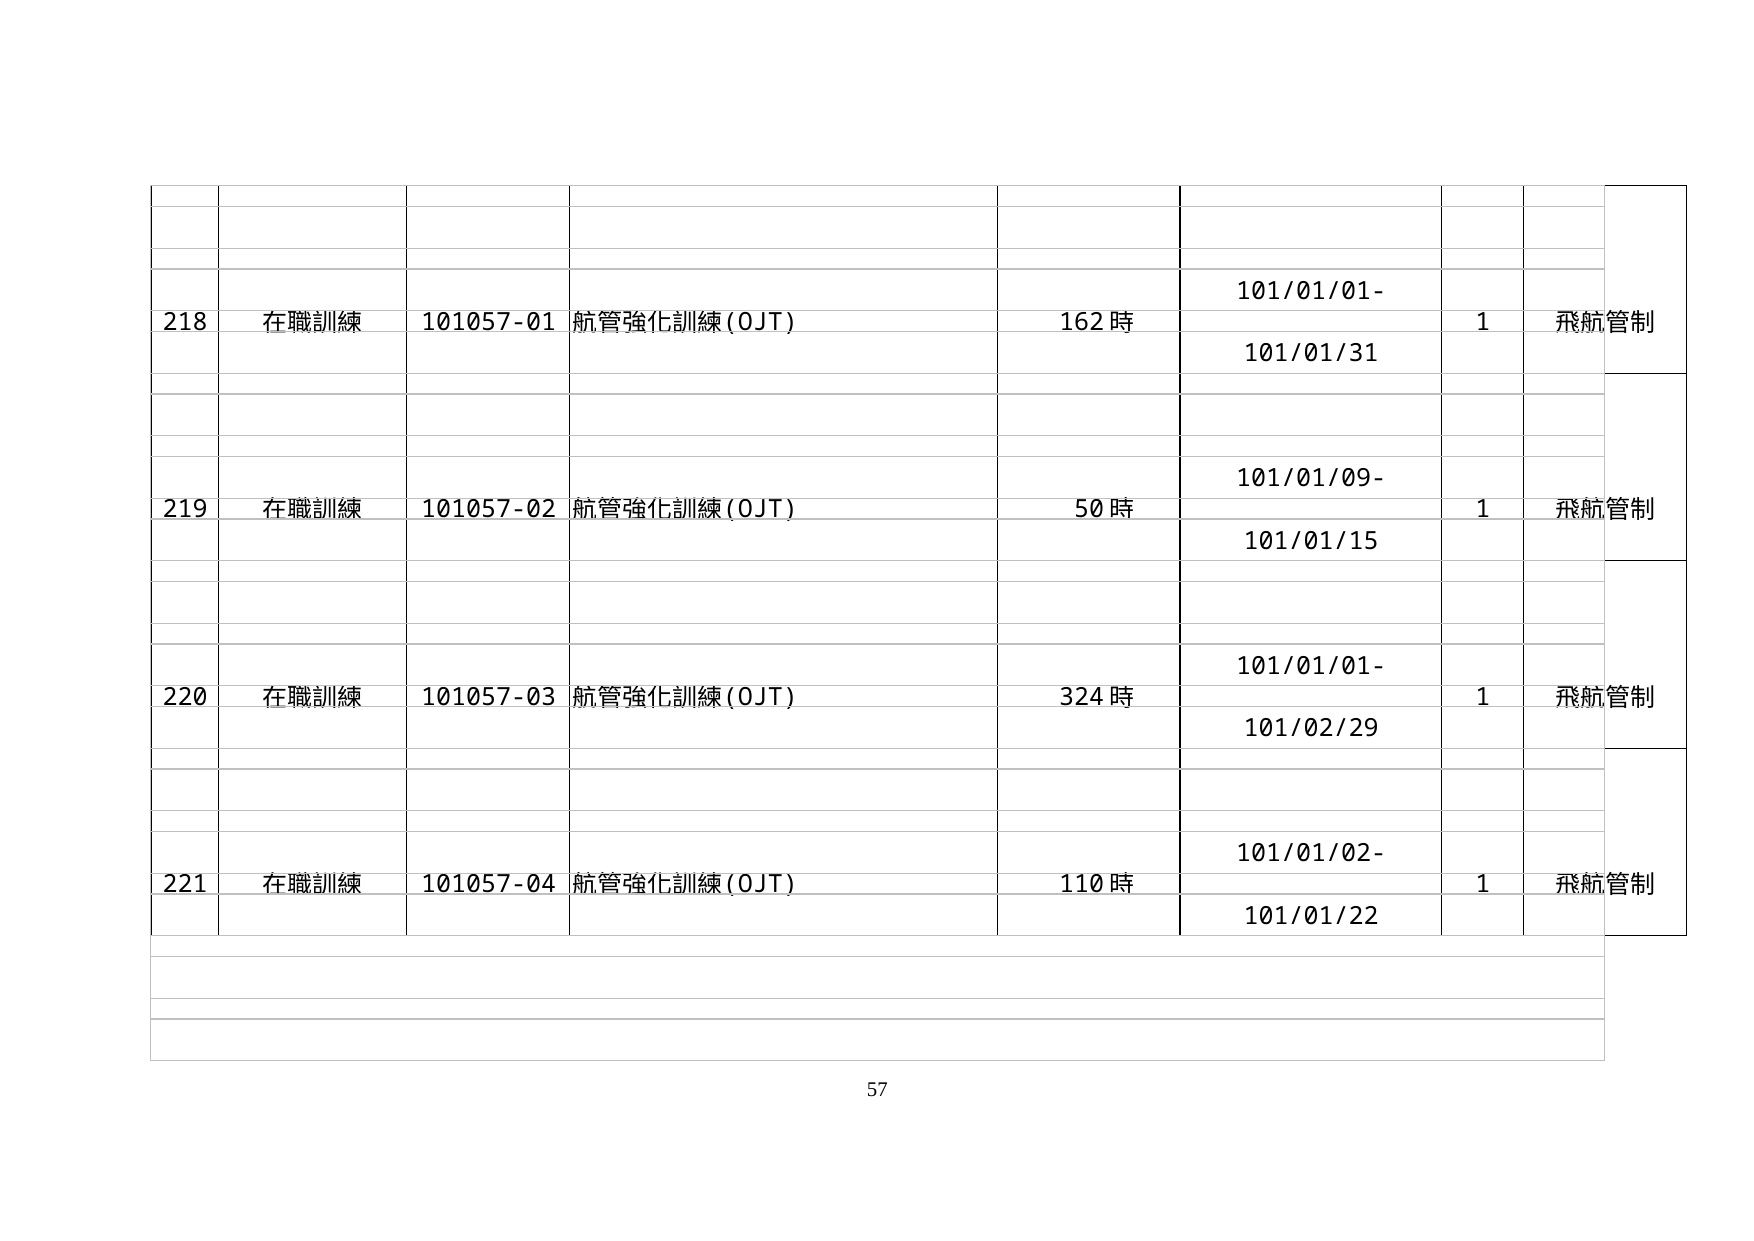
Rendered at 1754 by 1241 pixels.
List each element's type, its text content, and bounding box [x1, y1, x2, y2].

table_cell 飛航管制 [1524, 270, 1604, 310]
table_cell 航管強化訓練(OJT) [715, 311, 997, 331]
table_cell 在職訓練 [219, 686, 271, 706]
table_cell 航管強化訓練(OJT) [570, 270, 997, 310]
table_cell 在職訓練 [335, 311, 353, 331]
table_cell 航管強化訓練(OJT) [625, 686, 638, 706]
table_cell 在職訓練 [269, 874, 293, 893]
table_cell [407, 186, 569, 206]
table_cell 在職訓練 [219, 457, 406, 498]
table_cell [1181, 686, 1441, 706]
table_cell 航管強化訓練(OJT) [661, 499, 684, 518]
table_cell 101/02/29 [1181, 707, 1441, 748]
table_cell 飛航管制 [1524, 561, 1604, 581]
table_cell 162時 [1127, 311, 1179, 331]
table_cell 飛航管制 [1524, 749, 1604, 768]
table_cell 219 [152, 499, 218, 518]
table_cell 飛航管制 [1524, 895, 1604, 935]
table_cell [407, 332, 569, 373]
table_cell 在職訓練 [335, 499, 353, 518]
table_cell 航管強化訓練(OJT) [570, 811, 997, 831]
table_cell 航管強化訓練(OJT) [661, 311, 684, 331]
table_cell 在職訓練 [219, 811, 406, 831]
table_cell 在職訓練 [219, 249, 406, 268]
table_cell 飛航管制 [1524, 436, 1604, 456]
table_cell 在職訓練 [219, 832, 406, 873]
table_cell 飛航管制 [1524, 624, 1604, 643]
table_cell [1181, 207, 1441, 248]
table_cell 在職訓練 [219, 374, 406, 393]
table_cell 在職訓練 [219, 874, 271, 893]
table_cell [152, 582, 218, 623]
table_cell [152, 895, 218, 935]
table_cell 101057-04 [407, 874, 569, 893]
table_cell [1181, 624, 1441, 643]
table_cell [152, 645, 218, 685]
table_cell 航管強化訓練(OJT) [570, 395, 997, 435]
table_cell 航管強化訓練(OJT) [570, 332, 997, 373]
table_cell 飛航管制 [1605, 186, 1686, 373]
table_cell [407, 770, 569, 810]
table_cell 在職訓練 [269, 311, 293, 331]
table_cell 航管強化訓練(OJT) [579, 686, 629, 706]
table_cell 110時 [998, 874, 1128, 893]
table_cell 110時 [998, 811, 1179, 831]
table_cell 在職訓練 [219, 270, 406, 310]
table_cell [152, 374, 218, 393]
table_cell 在職訓練 [306, 874, 324, 893]
table_cell 航管強化訓練(OJT) [661, 686, 684, 706]
table_cell 101/01/02- [1181, 832, 1441, 873]
table_cell 飛航管制 [1524, 332, 1604, 373]
table_cell 飛航管制 [1524, 186, 1604, 206]
table_cell [407, 374, 569, 393]
table_cell 324時 [1127, 686, 1179, 706]
table_cell [1442, 561, 1523, 581]
table_cell 航管強化訓練(OJT) [570, 645, 997, 685]
table_cell 1 [1442, 874, 1523, 893]
table_cell 航管強化訓練(OJT) [570, 770, 997, 810]
table_cell [1442, 811, 1523, 831]
table_cell [1181, 811, 1441, 831]
table_cell 在職訓練 [219, 561, 406, 581]
table_cell 在職訓練 [306, 499, 324, 518]
table_cell [1181, 561, 1441, 581]
table_cell 在職訓練 [355, 874, 406, 893]
table_cell 162時 [998, 311, 1128, 331]
table_cell 在職訓練 [219, 582, 406, 623]
table_cell [152, 811, 218, 831]
table_cell 在職訓練 [355, 499, 406, 518]
table_cell [152, 561, 218, 581]
table_cell [152, 249, 218, 268]
table_cell 飛航管制 [1524, 582, 1604, 623]
table_cell 飛航管制 [1524, 207, 1604, 248]
table_cell 航管強化訓練(OJT) [715, 874, 730, 893]
table_cell [1181, 311, 1441, 331]
table_cell 航管強化訓練(OJT) [695, 311, 713, 331]
table_cell [1442, 707, 1523, 748]
table_cell 航管強化訓練(OJT) [579, 499, 629, 518]
table_cell 在職訓練 [335, 874, 353, 893]
table_cell 50時 [998, 374, 1179, 393]
table_cell [152, 520, 218, 560]
table_cell 324時 [998, 582, 1179, 623]
table_cell 162時 [998, 332, 1179, 373]
table_cell 在職訓練 [355, 311, 406, 331]
table_cell 航管強化訓練(OJT) [695, 874, 713, 893]
table_cell 101057-01 [407, 311, 569, 331]
table_cell 324時 [998, 686, 1128, 706]
table_cell 飛航管制 [1605, 749, 1686, 935]
table_cell [1181, 186, 1441, 206]
table_cell 在職訓練 [219, 186, 406, 206]
table_cell [407, 207, 569, 248]
table_cell 218 [152, 311, 218, 331]
table_cell 飛航管制 [1524, 707, 1604, 748]
table_cell 324時 [998, 561, 1179, 581]
table_cell 50時 [998, 457, 1179, 498]
table_cell [407, 520, 569, 560]
table_cell 在職訓練 [269, 686, 293, 706]
table_cell 1 [1442, 686, 1523, 706]
table_cell [1442, 895, 1523, 935]
table_cell [1442, 749, 1523, 768]
table_cell [1181, 395, 1441, 435]
table_cell 在職訓練 [269, 499, 293, 518]
table_cell [1181, 582, 1441, 623]
table_cell 在職訓練 [219, 499, 271, 518]
table_cell [407, 707, 569, 748]
table_cell 110時 [998, 832, 1179, 873]
table_cell 航管強化訓練(OJT) [639, 499, 654, 518]
table_cell [407, 749, 569, 768]
table_cell 在職訓練 [324, 311, 333, 331]
table_cell [407, 270, 569, 310]
table_cell 50時 [998, 520, 1179, 560]
table_cell 飛航管制 [1524, 520, 1604, 560]
table_cell [152, 749, 218, 768]
table_cell 航管強化訓練(OJT) [635, 311, 654, 331]
table_cell 飛航管制 [1524, 457, 1604, 498]
table_cell [1181, 374, 1441, 393]
table_cell 航管強化訓練(OJT) [625, 311, 638, 331]
table_cell [1181, 499, 1441, 518]
table_cell 在職訓練 [219, 645, 406, 685]
table_cell 324時 [998, 624, 1179, 643]
table_cell 航管強化訓練(OJT) [625, 499, 638, 518]
table_cell 航管強化訓練(OJT) [570, 895, 997, 935]
table_cell [152, 186, 218, 206]
table_cell 飛航管制 [1587, 311, 1604, 331]
table_cell [1442, 249, 1523, 268]
table_cell [407, 832, 569, 873]
table_cell 航管強化訓練(OJT) [639, 874, 654, 893]
table_cell 航管強化訓練(OJT) [715, 686, 997, 706]
table_cell [1442, 436, 1523, 456]
table_cell 飛航管制 [1524, 249, 1604, 268]
table_cell 101057-03 [407, 686, 569, 706]
table_cell 航管強化訓練(OJT) [789, 499, 997, 518]
table_cell 飛航管制 [1524, 832, 1604, 873]
table_cell 在職訓練 [219, 520, 406, 560]
table_cell [407, 895, 569, 935]
table_cell 324時 [998, 707, 1179, 748]
table_cell [407, 436, 569, 456]
table_cell [152, 624, 218, 643]
table_cell 航管強化訓練(OJT) [570, 207, 997, 248]
table_cell 1 [1442, 311, 1523, 331]
table_cell 在職訓練 [219, 395, 406, 435]
table_cell 航管強化訓練(OJT) [579, 311, 629, 331]
table_cell 航管強化訓練(OJT) [625, 874, 638, 893]
table_cell 航管強化訓練(OJT) [570, 436, 997, 456]
table_cell [1442, 457, 1523, 498]
table_cell 101/01/22 [1181, 895, 1441, 935]
table_cell [1442, 270, 1523, 310]
table_cell 110時 [998, 770, 1179, 810]
table_cell 在職訓練 [355, 686, 406, 706]
table_cell 101/01/01- [1181, 270, 1441, 310]
table_cell [1442, 645, 1523, 685]
table_cell 221 [152, 874, 218, 893]
table_cell 50時 [998, 499, 1128, 518]
table_cell 航管強化訓練(OJT) [570, 520, 997, 560]
table_cell 在職訓練 [335, 686, 353, 706]
table_cell [1442, 186, 1523, 206]
table_cell 航管強化訓練(OJT) [789, 874, 997, 893]
table_cell [407, 582, 569, 623]
table_cell 101/01/31 [1181, 332, 1441, 373]
table_cell [407, 395, 569, 435]
table_cell [1442, 332, 1523, 373]
table_cell [1181, 874, 1441, 893]
table_cell 航管強化訓練(OJT) [570, 749, 997, 768]
table_cell [152, 270, 218, 310]
table_cell 飛航管制 [1587, 874, 1604, 893]
table_cell [407, 249, 569, 268]
table_cell 飛航管制 [1605, 374, 1686, 560]
table_cell 50時 [998, 395, 1179, 435]
table_cell 航管強化訓練(OJT) [570, 624, 997, 643]
table_cell 在職訓練 [324, 686, 333, 706]
table_cell 在職訓練 [219, 624, 406, 643]
table_cell 航管強化訓練(OJT) [570, 832, 997, 873]
table_cell 航管強化訓練(OJT) [695, 686, 713, 706]
table_cell [1181, 749, 1441, 768]
table_cell 1 [1442, 499, 1523, 518]
table_cell 航管強化訓練(OJT) [579, 874, 629, 893]
table_cell 324時 [998, 645, 1179, 685]
table_cell [1442, 582, 1523, 623]
table_cell 飛航管制 [1524, 645, 1604, 685]
table_cell [152, 207, 218, 248]
table_cell [1442, 624, 1523, 643]
table_cell 飛航管制 [1524, 686, 1585, 706]
table_cell [1442, 395, 1523, 435]
table_cell 50時 [998, 436, 1179, 456]
table_cell 110時 [998, 895, 1179, 935]
table_cell 航管強化訓練(OJT) [570, 186, 997, 206]
table_cell [1442, 207, 1523, 248]
table_cell [152, 457, 218, 498]
table_cell 101057-02 [407, 499, 569, 518]
table_cell 162時 [998, 270, 1179, 310]
table_cell 航管強化訓練(OJT) [729, 499, 790, 518]
table_cell 航管強化訓練(OJT) [570, 582, 997, 623]
table_cell 110時 [1127, 874, 1179, 893]
table_cell 162時 [998, 249, 1179, 268]
table_cell 航管強化訓練(OJT) [661, 874, 684, 893]
table_cell [1181, 770, 1441, 810]
table_cell 在職訓練 [219, 895, 406, 935]
table_cell 在職訓練 [219, 707, 406, 748]
table_cell [1442, 520, 1523, 560]
table_cell [152, 436, 218, 456]
table_cell [152, 332, 218, 373]
table_cell 航管強化訓練(OJT) [635, 686, 654, 706]
table_cell [152, 707, 218, 748]
table_cell [152, 770, 218, 810]
table_cell 在職訓練 [219, 436, 406, 456]
table_cell 航管強化訓練(OJT) [570, 457, 997, 498]
table_cell 162時 [998, 207, 1179, 248]
table_cell [152, 832, 218, 873]
table_cell 飛航管制 [1524, 499, 1585, 518]
table_cell 在職訓練 [219, 770, 406, 810]
table_cell 在職訓練 [324, 499, 333, 518]
table_cell [407, 457, 569, 498]
table_cell 在職訓練 [306, 311, 324, 331]
table_cell [407, 645, 569, 685]
table_cell 在職訓練 [219, 749, 406, 768]
table_cell 航管強化訓練(OJT) [570, 561, 997, 581]
table_cell 飛航管制 [1524, 770, 1604, 810]
table_cell [1442, 374, 1523, 393]
table_cell 在職訓練 [306, 686, 324, 706]
table_cell 飛航管制 [1524, 374, 1604, 393]
table_cell 航管強化訓練(OJT) [729, 874, 790, 893]
table_cell 在職訓練 [219, 332, 406, 373]
table_cell 航管強化訓練(OJT) [570, 707, 997, 748]
table_cell [1181, 249, 1441, 268]
table_cell [1442, 770, 1523, 810]
table_cell 在職訓練 [324, 874, 333, 893]
table_cell 110時 [998, 749, 1179, 768]
table_cell 162時 [998, 186, 1179, 206]
table_cell 101/01/09- [1181, 457, 1441, 498]
table_cell [1442, 832, 1523, 873]
table_cell [407, 624, 569, 643]
table_cell 航管強化訓練(OJT) [570, 374, 997, 393]
table_cell 在職訓練 [219, 207, 406, 248]
table_cell 101/01/15 [1181, 520, 1441, 560]
table_cell 在職訓練 [219, 311, 271, 331]
table_cell [407, 811, 569, 831]
table_cell 航管強化訓練(OJT) [695, 499, 713, 518]
table_cell [152, 395, 218, 435]
table_cell 航管強化訓練(OJT) [570, 249, 997, 268]
table_cell 飛航管制 [1524, 811, 1604, 831]
table_cell 飛航管制 [1587, 499, 1604, 518]
table_cell 飛航管制 [1524, 311, 1585, 331]
table_cell 220 [152, 686, 218, 706]
table_cell 飛航管制 [1605, 561, 1686, 748]
table_cell 航管強化訓練(OJT) [715, 499, 730, 518]
table_cell [1181, 436, 1441, 456]
table_cell 101/01/01- [1181, 645, 1441, 685]
table_cell 飛航管制 [1587, 686, 1604, 706]
table_cell 50時 [1127, 499, 1179, 518]
table_cell [407, 561, 569, 581]
table_cell 飛航管制 [1524, 395, 1604, 435]
table_cell 飛航管制 [1524, 874, 1585, 893]
table_cell 50時 [1094, 505, 1100, 515]
